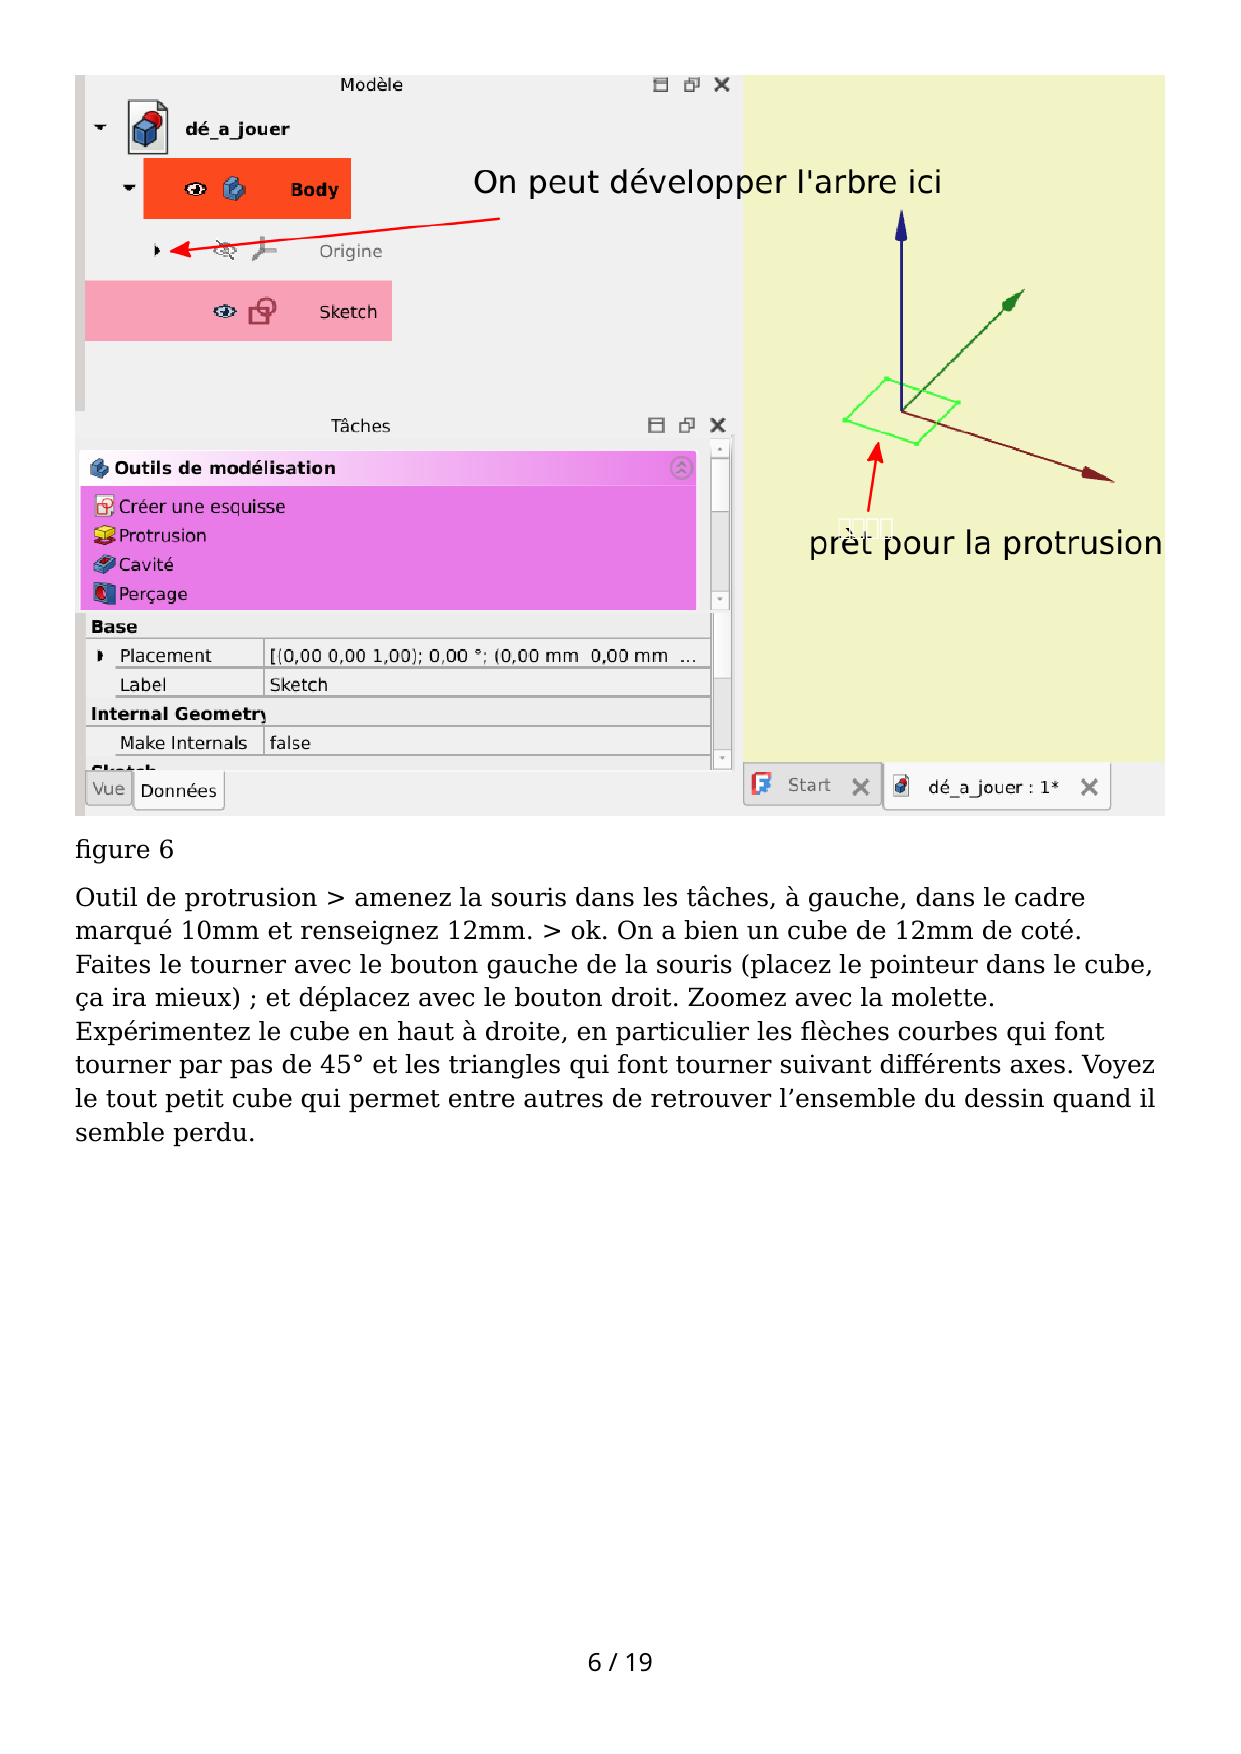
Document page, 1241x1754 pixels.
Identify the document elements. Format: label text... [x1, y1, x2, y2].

text figure 6 [75, 835, 1165, 864]
text Outil de protrusion > amenez la souris dans les tâches, à gauche, dans le cadre marqué 10mm et renseignez 12mm. > ok. On a bien un cube de 12mm de coté. Faites le tourner avec le bouton gauche de la souris (placez le pointeur dans le cube, ça ira mieux) ; et déplacez avec le bouton droit. Zoomez avec la molette. Expérimentez le cube en haut à droite, en particulier les flèches courbes qui font tourner par pas de 45° et les triangles qui font tourner suivant différents axes. Voyez le tout petit cube qui permet entre autres de retrouver l’ensemble du dessin quand il semble perdu. [75, 883, 1165, 1147]
picture [75, 75, 1166, 816]
